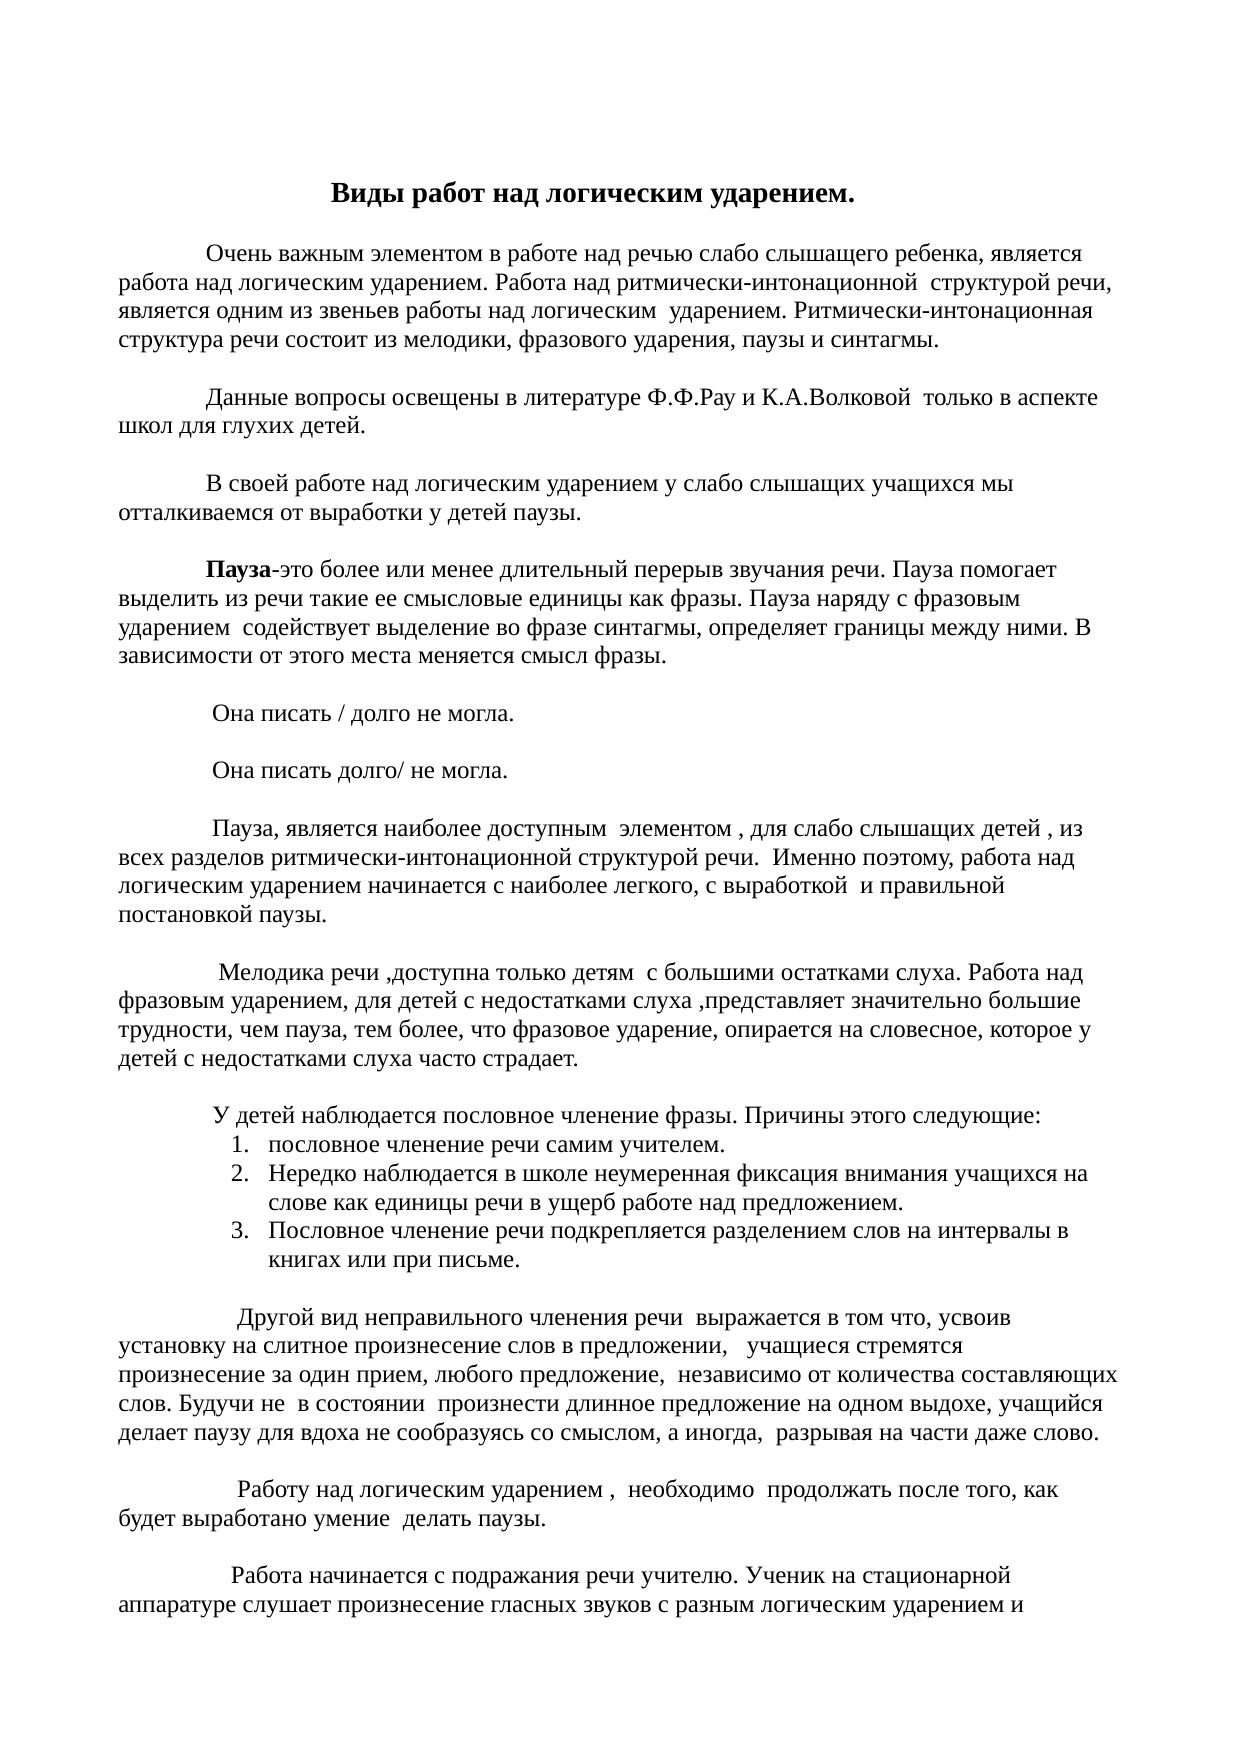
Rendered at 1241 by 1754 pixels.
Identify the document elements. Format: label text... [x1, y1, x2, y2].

text Очень важным элементом в работе над речью слабо слышащего ребенка, является работа над логическим ударением. Работа над ритмически-интонационной структурой речи, является одним из звеньев работы над логическим ударением. Ритмически-интонационная структура речи состоит из мелодики, фразового ударения, паузы и синтагмы. [118, 238, 1122, 353]
text Виды работ над логическим ударением. [118, 176, 1122, 209]
list пословное членение речи самим учителем. [231, 1129, 1122, 1158]
text У детей наблюдается пословное членение фразы. Причины этого следующие: [118, 1100, 1122, 1129]
text Мелодика речи ,доступна только детям с большими остатками слуха. Работа над фразовым ударением, для детей с недостатками слуха ,представляет значительно большие трудности, чем пауза, тем более, что фразовое ударение, опирается на словесное, которое у детей с недостатками слуха часто страдает. [118, 957, 1122, 1072]
text Пауза-это более или менее длительный перерыв звучания речи. Пауза помогает выделить из речи такие ее смысловые единицы как фразы. Пауза наряду с фразовым ударением содействует выделение во фразе синтагмы, определяет границы между ними. В зависимости от этого места меняется смысл фразы. [118, 554, 1122, 669]
text Работу над логическим ударением , необходимо продолжать после того, как будет выработано умение делать паузы. [118, 1474, 1122, 1532]
text Работа начинается с подражания речи учителю. Ученик на стационарной аппаратуре слушает произнесение гласных звуков с разным логическим ударением и [118, 1560, 1122, 1618]
text В своей работе над логическим ударением у слабо слышащих учащихся мы отталкиваемся от выработки у детей паузы. [118, 468, 1122, 525]
text Данные вопросы освещены в литературе Ф.Ф.Рау и К.А.Волковой только в аспекте [118, 382, 1122, 410]
text Пауза, является наиболее доступным элементом , для слабо слышащих детей , из всех разделов ритмически-интонационной структурой речи. Именно поэтому, работа над логическим ударением начинается с наиболее легкого, с выработкой и правильной постановкой паузы. [118, 813, 1122, 928]
text Она писать / долго не могла. [118, 698, 1122, 727]
list Нередко наблюдается в школе неумеренная фиксация внимания учащихся на слове как единицы речи в ущерб работе над предложением. [231, 1158, 1122, 1215]
text Она писать долго/ не могла. [118, 755, 1122, 784]
list Пословное членение речи подкрепляется разделением слов на интервалы в книгах или при письме. [231, 1215, 1122, 1273]
text школ для глухих детей. [118, 410, 1122, 439]
text Другой вид неправильного членения речи выражается в том что, усвоив установку на слитное произнесение слов в предложении, учащиеся стремятся произнесение за один прием, любого предложение, независимо от количества составляющих слов. Будучи не в состоянии произнести длинное предложение на одном выдохе, учащийся делает паузу для вдоха не сообразуясь со смыслом, а иногда, разрывая на части даже слово. [118, 1302, 1122, 1445]
